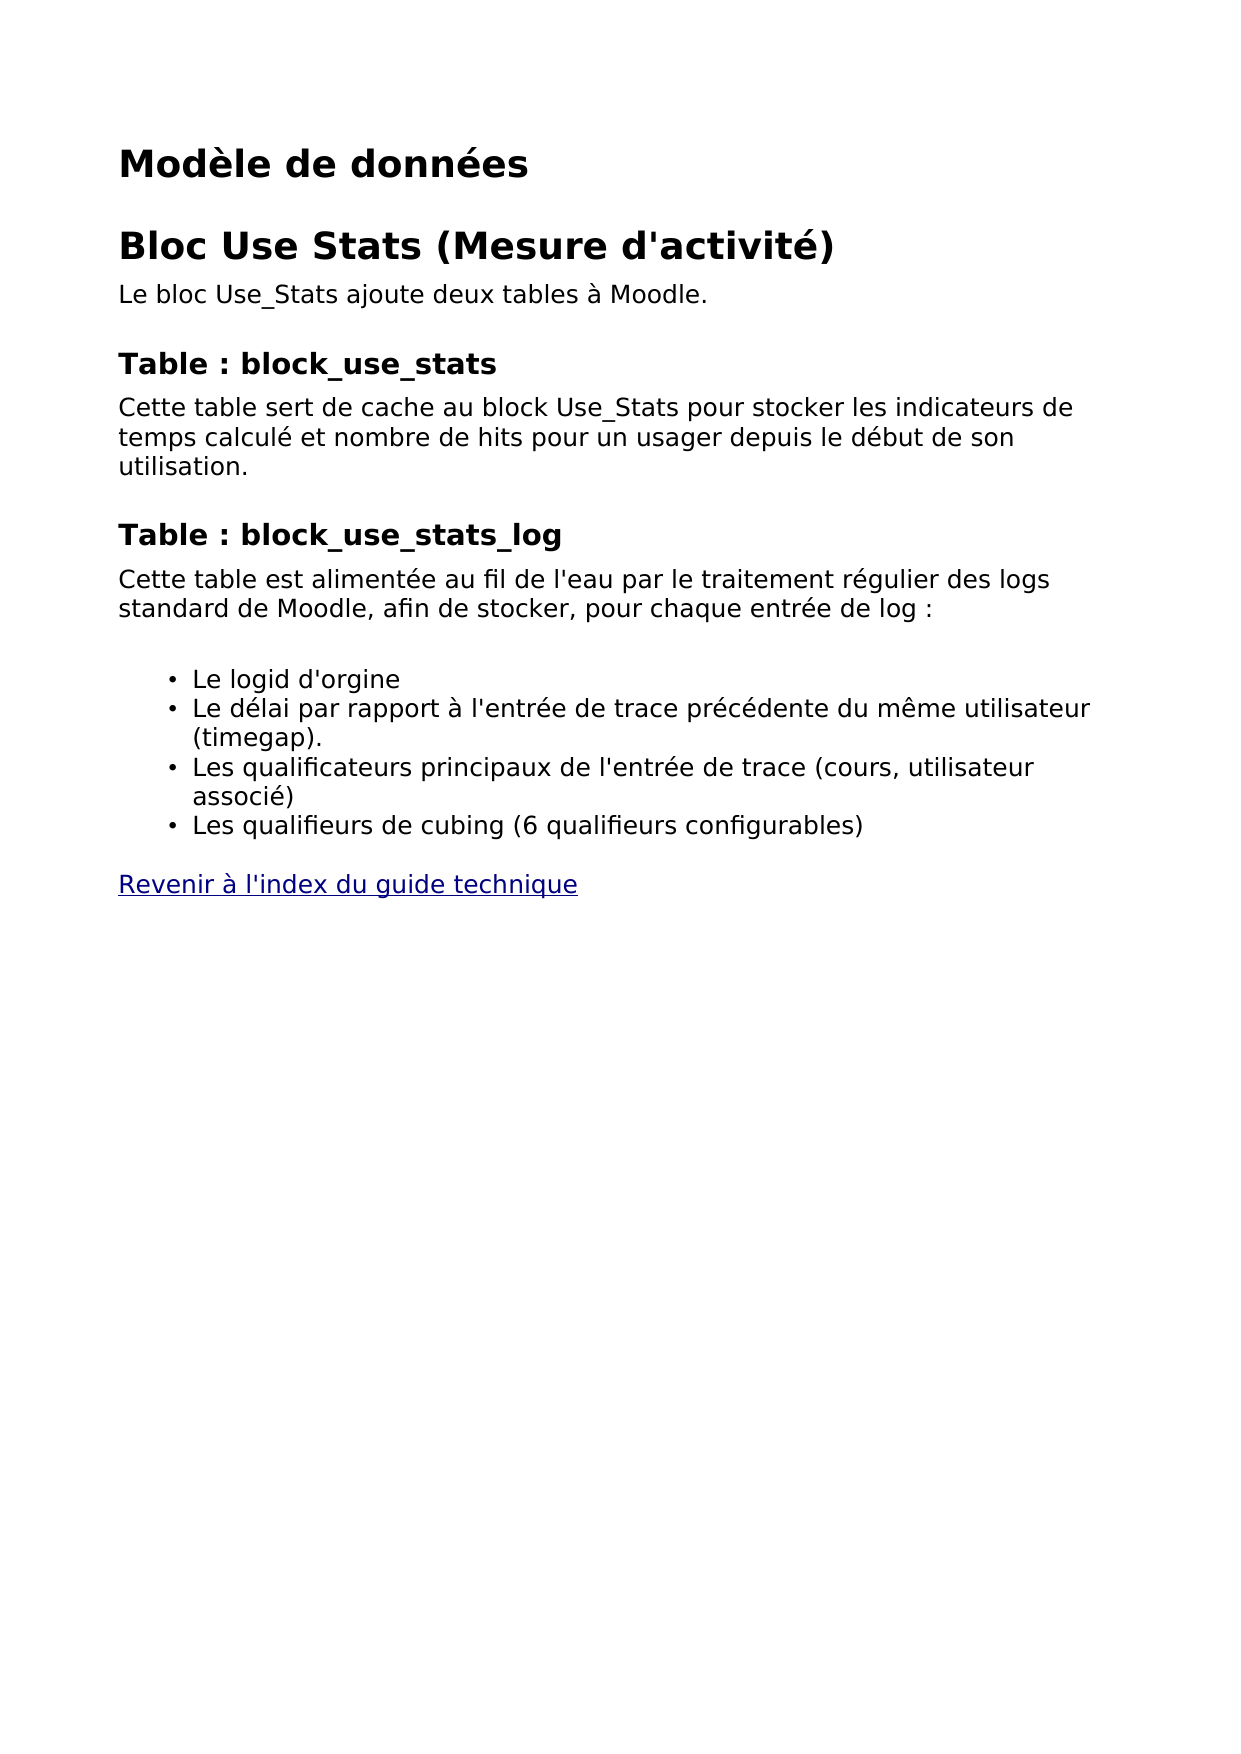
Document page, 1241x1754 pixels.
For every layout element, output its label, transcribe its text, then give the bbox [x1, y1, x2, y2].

subtitle Modèle de données [118, 143, 1122, 187]
text Revenir à l'index du guide technique [118, 870, 1122, 899]
list Le délai par rapport à l'entrée de trace précédente du même utilisateur (timegap). [177, 694, 1122, 753]
list Le logid d'orgine [177, 665, 1122, 694]
list Les qualificateurs principaux de l'entrée de trace (cours, utilisateur associé) [177, 753, 1122, 811]
text Cette table est alimentée au fil de l'eau par le traitement régulier des logs standard de Moodle, afin de stocker, pour chaque entrée de log : [118, 565, 1122, 623]
subtitle Table : block_use_stats_log [118, 518, 1122, 552]
text Cette table sert de cache au block Use_Stats pour stocker les indicateurs de temps calculé et nombre de hits pour un usager depuis le début de son utilisation. [118, 393, 1122, 481]
subtitle Bloc Use Stats (Mesure d'activité) [118, 224, 1122, 268]
list Les qualifieurs de cubing (6 qualifieurs configurables) [177, 811, 1122, 840]
text Le bloc Use_Stats ajoute deux tables à Moodle. [118, 280, 1122, 309]
subtitle Table : block_use_stats [118, 347, 1122, 381]
